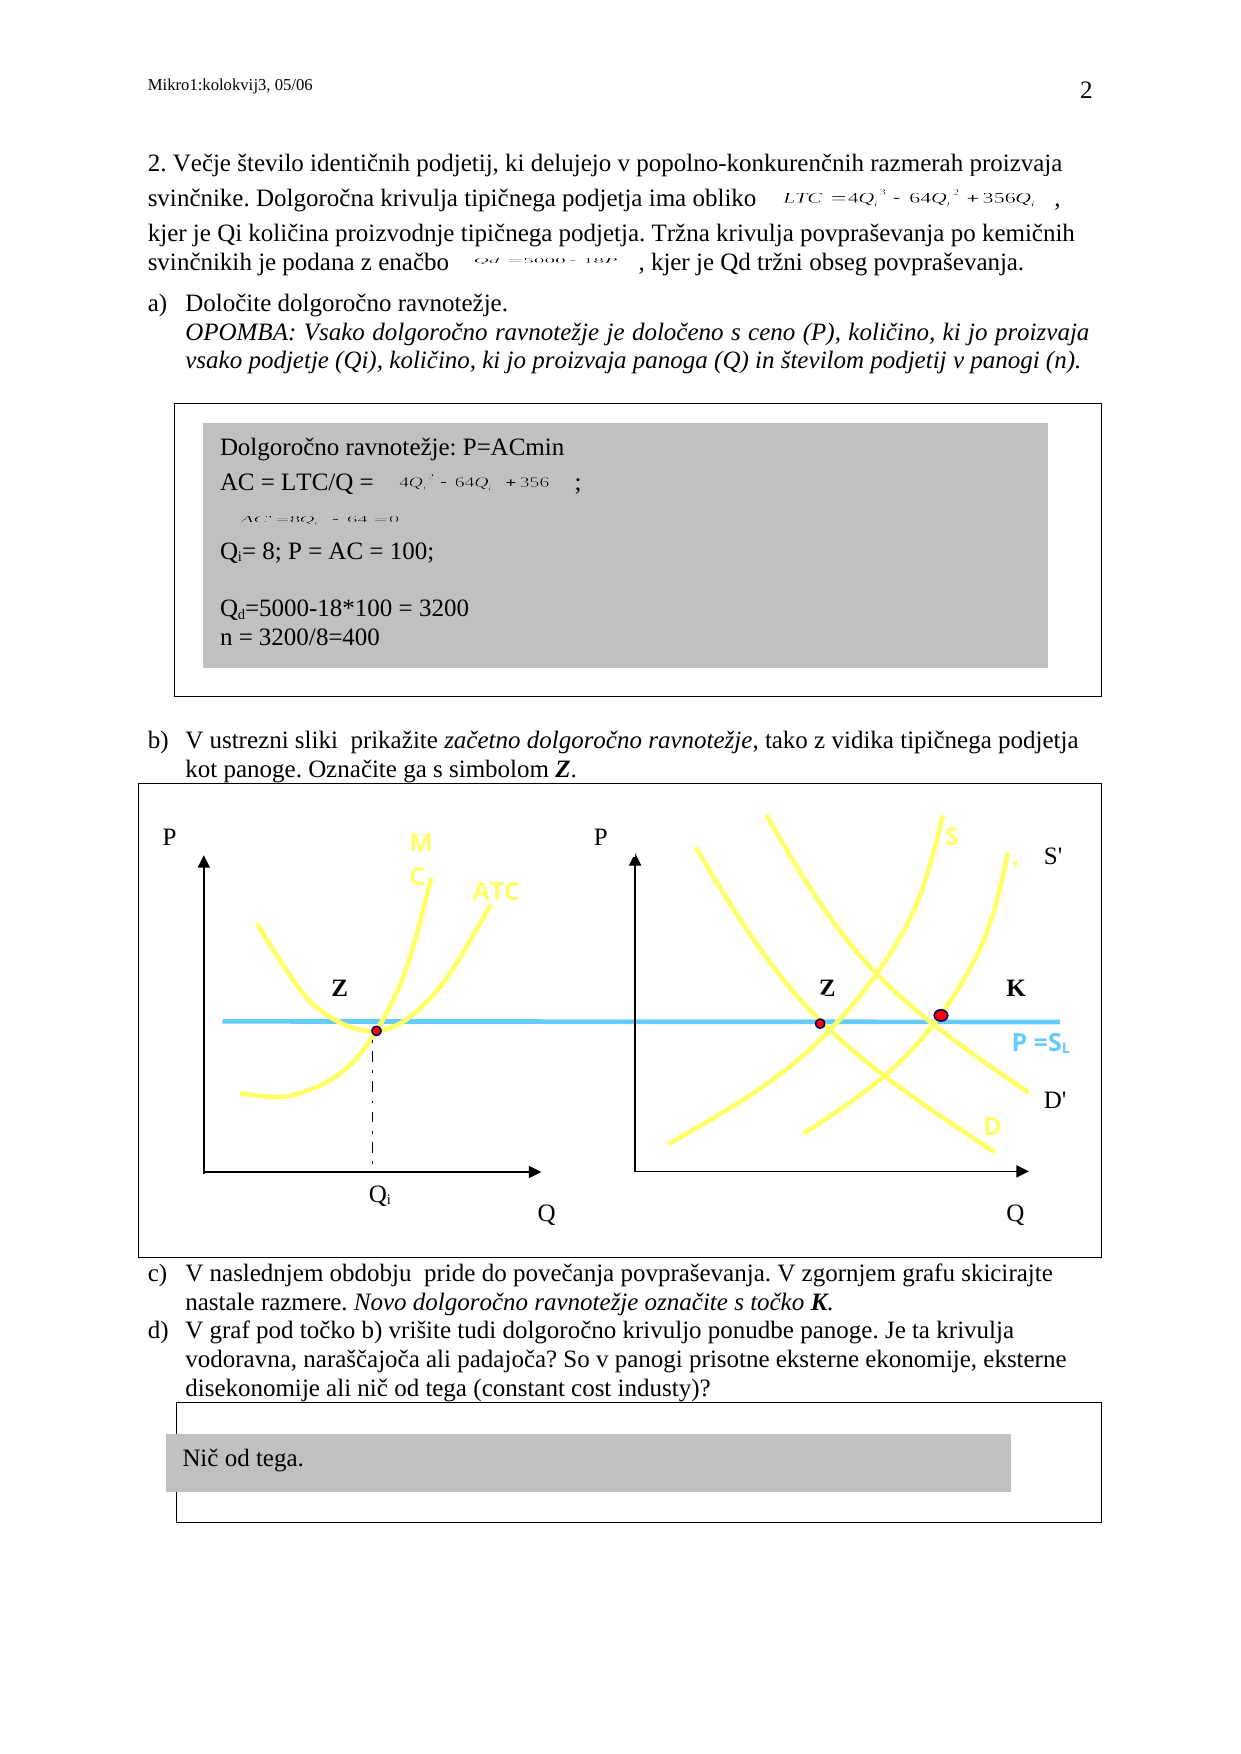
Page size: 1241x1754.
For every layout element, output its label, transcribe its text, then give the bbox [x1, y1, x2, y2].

text OPOMBA: Vsako dolgoročno ravnotežje je določeno s ceno (P), količino, ki jo proizvaja vsako podjetje (Qi), količino, ki jo proizvaja panoga (Q) in številom podjetij v panogi (n). [185, 317, 1093, 374]
list V ustrezni sliki prikažite začetno dolgoročno ravnotežje, tako z vidika tipičnega podjetja kot panoge. Označite ga s simbolom Z. [148, 726, 1093, 783]
list Določite dolgoročno ravnotežje. [148, 288, 1093, 317]
text Qi= 8; P = AC = 100; [220, 536, 1032, 565]
list V graf pod točko b) vrišite tudi dolgoročno krivuljo ponudbe panoge. Je ta krivulja vodoravna, naraščajoča ali padajoča? So v panogi prisotne eksterne ekonomije, eksterne disekonomije ali nič od tega (constant cost industy)? [148, 1316, 1093, 1402]
text AC = LTC/Q = ; [220, 461, 1032, 503]
list V naslednjem obdobju pride do povečanja povpraševanja. V zgornjem grafu skicirajte nastale razmere. Novo dolgoročno ravnotežje označite s točko K. [148, 1258, 1093, 1316]
text 2. Večje število identičnih podjetij, ki delujejo v popolno-konkurenčnih razmerah proizvaja svinčnike. Dolgoročna krivulja tipičnega podjetja ima obliko , kjer je Qi količina proizvodnje tipičnega podjetja. Tržna krivulja povpraševanja po kemičnih svinčnikih je podana z enačbo , kjer je Qd tržni obseg povpraševanja. [148, 148, 1093, 276]
text n = 3200/8=400 [220, 622, 1032, 651]
text Nič od tega. [182, 1443, 994, 1472]
text Dolgoročno ravnotežje: P=ACmin [220, 432, 1032, 461]
text Qd=5000-18*100 = 3200 [220, 593, 1032, 622]
